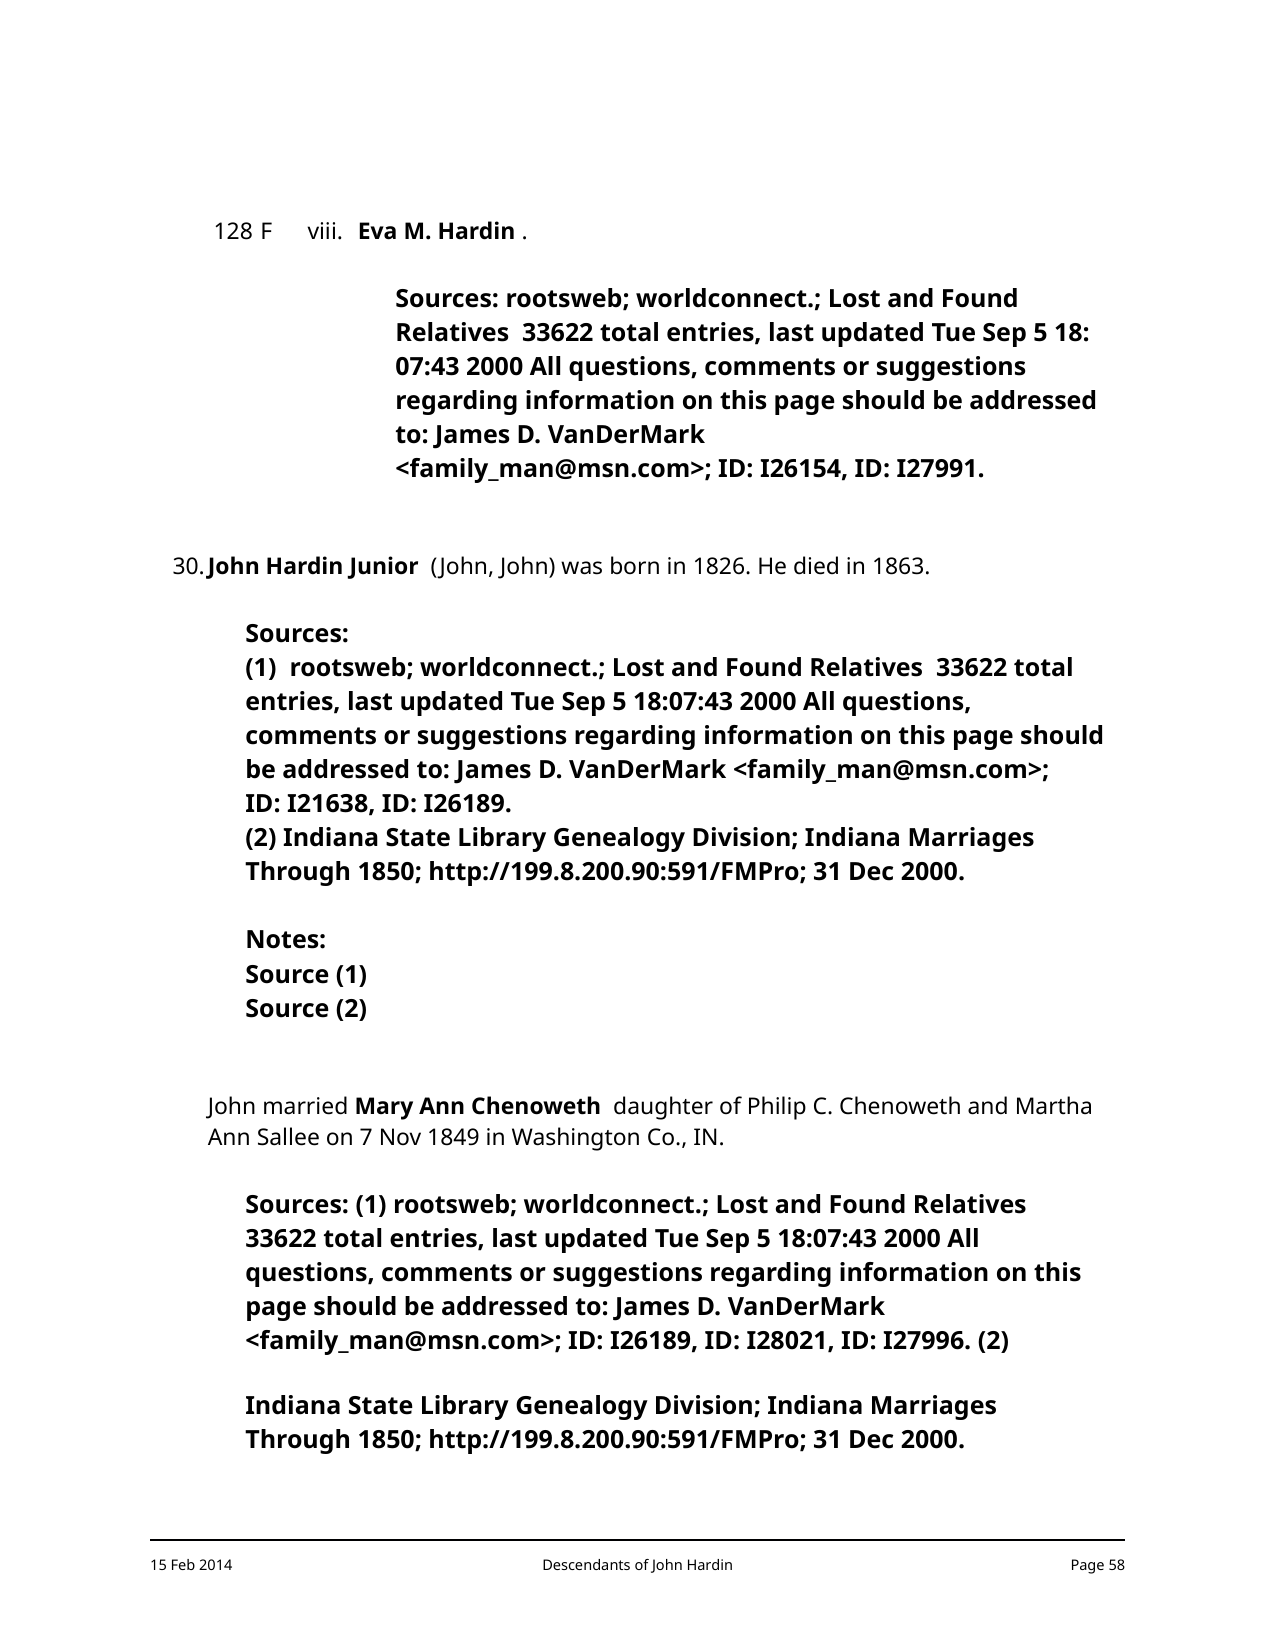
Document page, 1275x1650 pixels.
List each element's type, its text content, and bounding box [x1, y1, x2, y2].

text 128 F viii. Eva M. Hardin . [150, 215, 1125, 247]
text regarding information on this page should be addressed [395, 383, 1125, 417]
text <family_man@msn.com>; ID: I26189, ID: I28021, ID: I27996. (2) [245, 1322, 1125, 1357]
text questions, comments or suggestions regarding information on this [245, 1254, 1125, 1288]
text comments or suggestions regarding information on this page should [245, 718, 1125, 752]
text entries, last updated Tue Sep 5 18:07:43 2000 All questions, [245, 684, 1125, 718]
text (1) rootsweb; worldconnect.; Lost and Found Relatives 33622 total [245, 650, 1125, 684]
text Indiana State Library Genealogy Division; Indiana Marriages [245, 1388, 1125, 1422]
text be addressed to: James D. VanDerMark <family_man@msn.com>; [245, 752, 1125, 786]
text Source (2) [245, 990, 1125, 1024]
text Sources: (1) rootsweb; worldconnect.; Lost and Found Relatives [245, 1186, 1125, 1220]
text Through 1850; http://199.8.200.90:591/FMPro; 31 Dec 2000. [245, 1422, 1125, 1456]
text Through 1850; http://199.8.200.90:591/FMPro; 31 Dec 2000. [245, 854, 1125, 888]
text <family_man@msn.com>; ID: I26154, ID: I27991. [395, 451, 1125, 485]
text (2) Indiana State Library Genealogy Division; Indiana Marriages [245, 820, 1125, 854]
text Notes: [245, 922, 1125, 956]
text Sources: [245, 616, 1125, 650]
text Sources: rootsweb; worldconnect.; Lost and Found [395, 281, 1125, 315]
text 30. John Hardin Junior (John, John) was born in 1826. He died in 1863. [150, 550, 1125, 582]
text 33622 total entries, last updated Tue Sep 5 18:07:43 2000 All [245, 1220, 1125, 1254]
text 07:43 2000 All questions, comments or suggestions [395, 349, 1125, 383]
text to: James D. VanDerMark [395, 417, 1125, 451]
text ID: I21638, ID: I26189. [245, 786, 1125, 820]
text Relatives 33622 total entries, last updated Tue Sep 5 18: [395, 315, 1125, 349]
text John married Mary Ann Chenoweth daughter of Philip C. Chenoweth and Martha Ann Sallee on 7 Nov 1849 in Washington Co., IN. [208, 1090, 1125, 1152]
text page should be addressed to: James D. VanDerMark [245, 1288, 1125, 1322]
text Source (1) [245, 956, 1125, 990]
